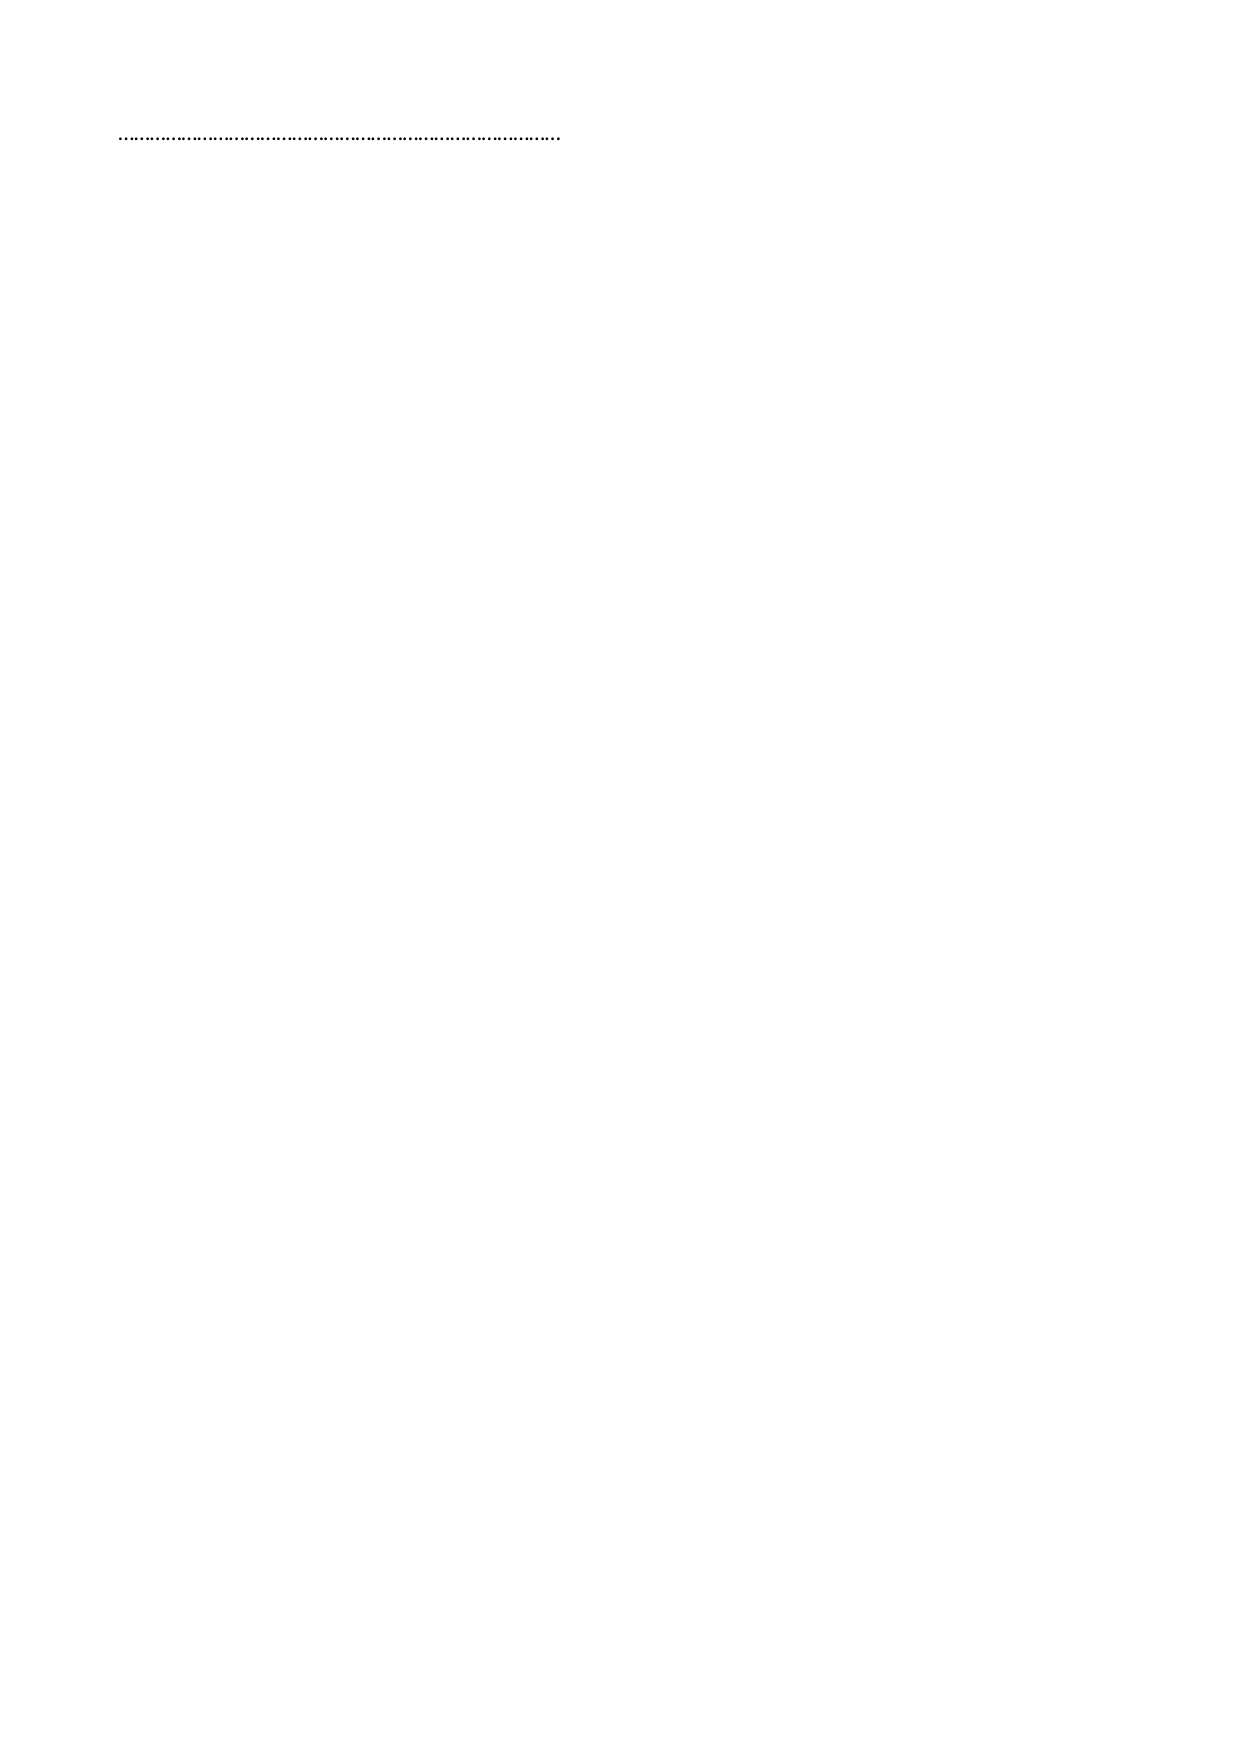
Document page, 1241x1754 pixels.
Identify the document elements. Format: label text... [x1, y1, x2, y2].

text ………………………………………………………………………… [118, 118, 1122, 146]
